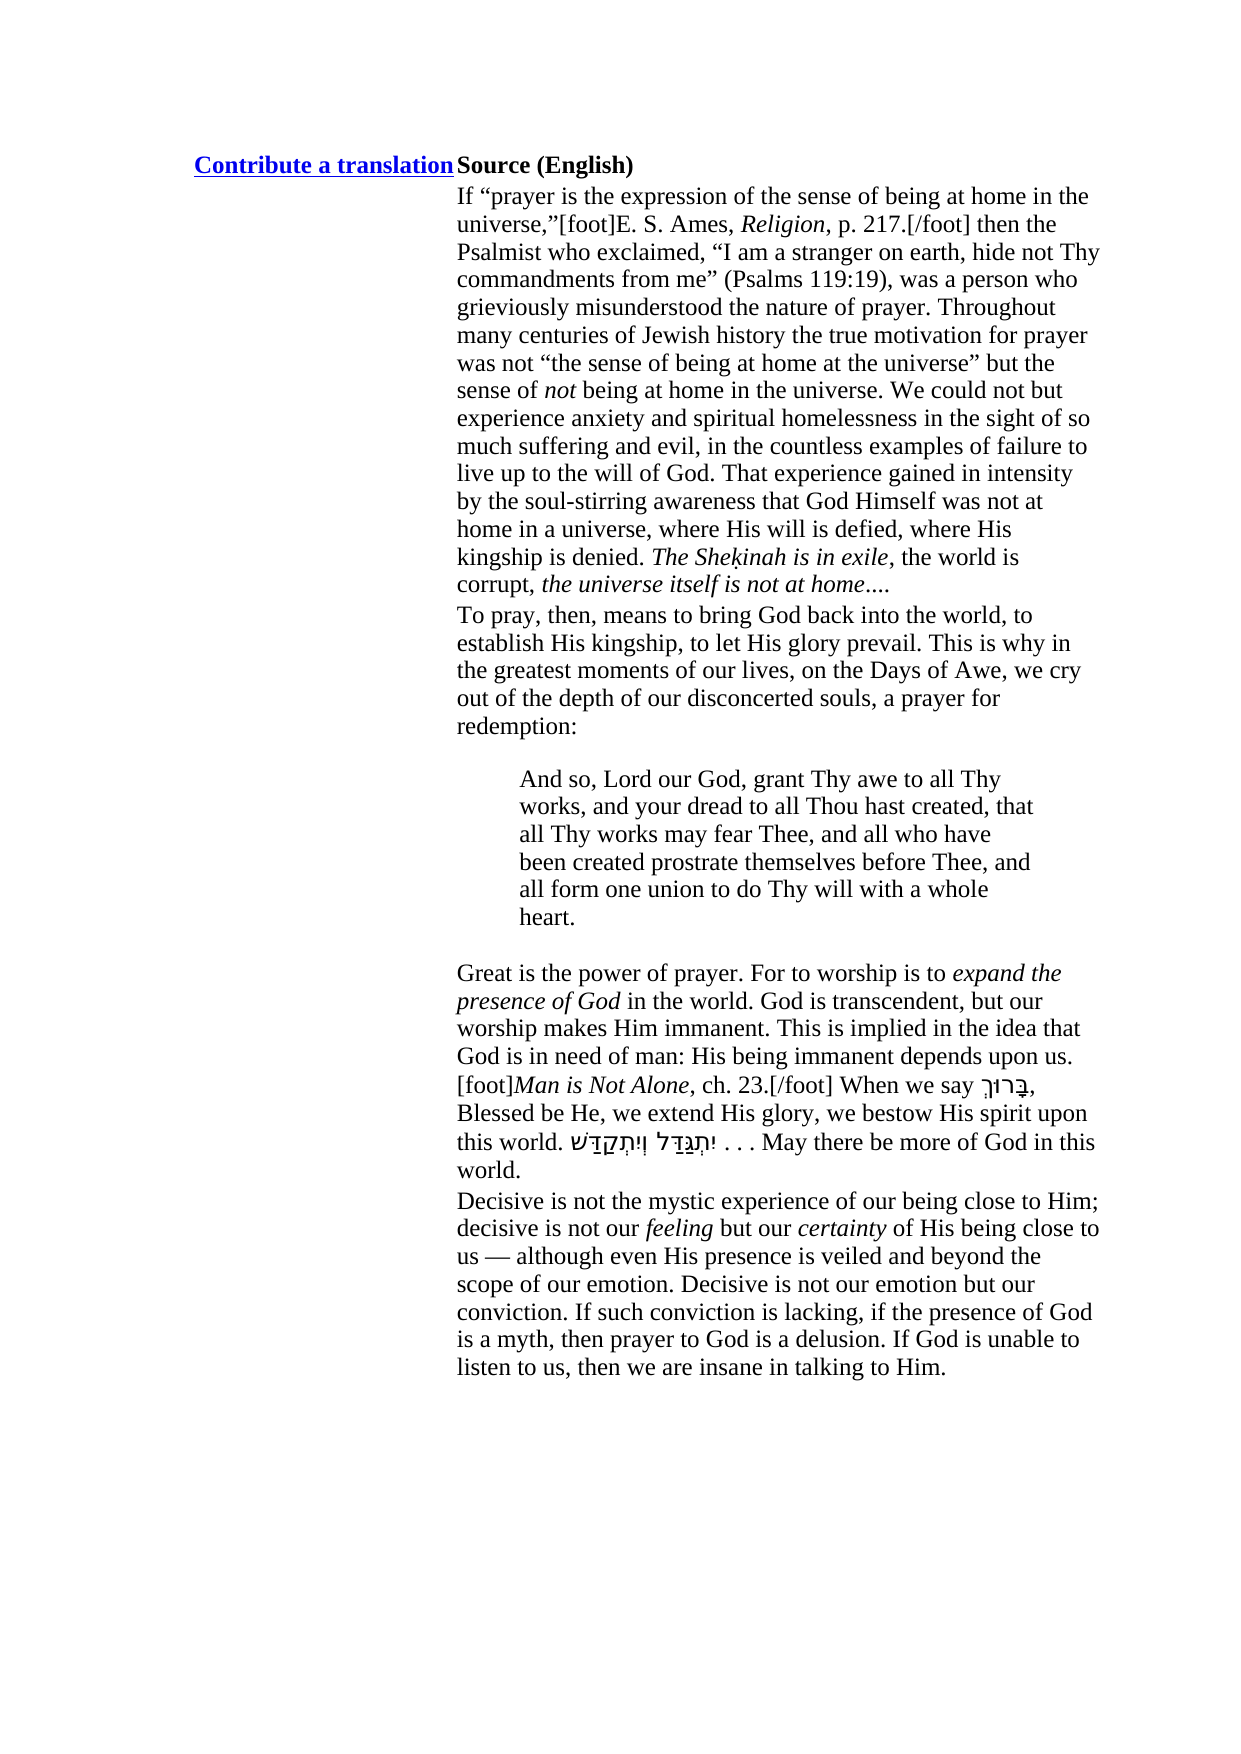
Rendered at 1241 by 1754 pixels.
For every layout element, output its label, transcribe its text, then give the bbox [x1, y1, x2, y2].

table_cell [135, 958, 455, 1185]
table_cell [135, 1185, 455, 1382]
table_header Source (English) [455, 150, 1105, 181]
table_cell If “prayer is the expression of the sense of being at home in the universe,”[foot]E. S. Ames, Religion, p. 217.[/foot] then the Psalmist who exclaimed, “I am a stranger on earth, hide not Thy commandments from me” (Psalms 119:19), was a person who grieviously misunderstood the nature of prayer. Throughout many centuries of Jewish history the true motivation for prayer was not “the sense of being at home at the universe” but the sense of not being at home in the universe. We could not but experience anxiety and spiritual homelessness in the sight of so much suffering and evil, in the countless examples of failure to live up to the will of God. That experience gained in intensity by the soul-stirring awareness that God Himself was not at home in a universe, where His will is defied, where His kingship is denied. The Sheḳinah is in exile, the world is corrupt, the universe itself is not at home.... [455, 181, 1105, 599]
table_cell [135, 181, 455, 599]
table_cell [135, 600, 455, 957]
table_cell Decisive is not the mystic experience of our being close to Him; decisive is not our feeling but our certainty of His being close to us — although even His presence is veiled and beyond the scope of our emotion. Decisive is not our emotion but our conviction. If such conviction is lacking, if the presence of God is a myth, then prayer to God is a delusion. If God is unable to listen to us, then we are insane in talking to Him. [455, 1185, 1105, 1382]
table_header Contribute a translation [135, 150, 455, 181]
table_cell Great is the power of prayer. For to worship is to expand the presence of God in the world. God is transcendent, but our worship makes Him immanent. This is implied in the idea that God is in need of man: His being immanent depends upon us.[foot]Man is Not Alone, ch. 23.[/foot] When we say בָּרוּךְ‏, Blessed be He, we extend His glory, we bestow His spirit upon this world. יִתְגַּדַּל וְיִתְקַדַּשׁ‏ . . . May there be more of God in this world. [455, 958, 1105, 1185]
table_cell To pray, then, means to bring God back into the world, to establish His kingship, to let His glory prevail. This is why in the greatest moments of our lives, on the Days of Awe, we cry out of the depth of our disconcerted souls, a prayer for redemption: And so, Lord our God, grant Thy awe to all Thy works, and your dread to all Thou hast created, that all Thy works may fear Thee, and all who have been created prostrate themselves before Thee, and all form one union to do Thy will with a whole heart. [455, 600, 1105, 957]
